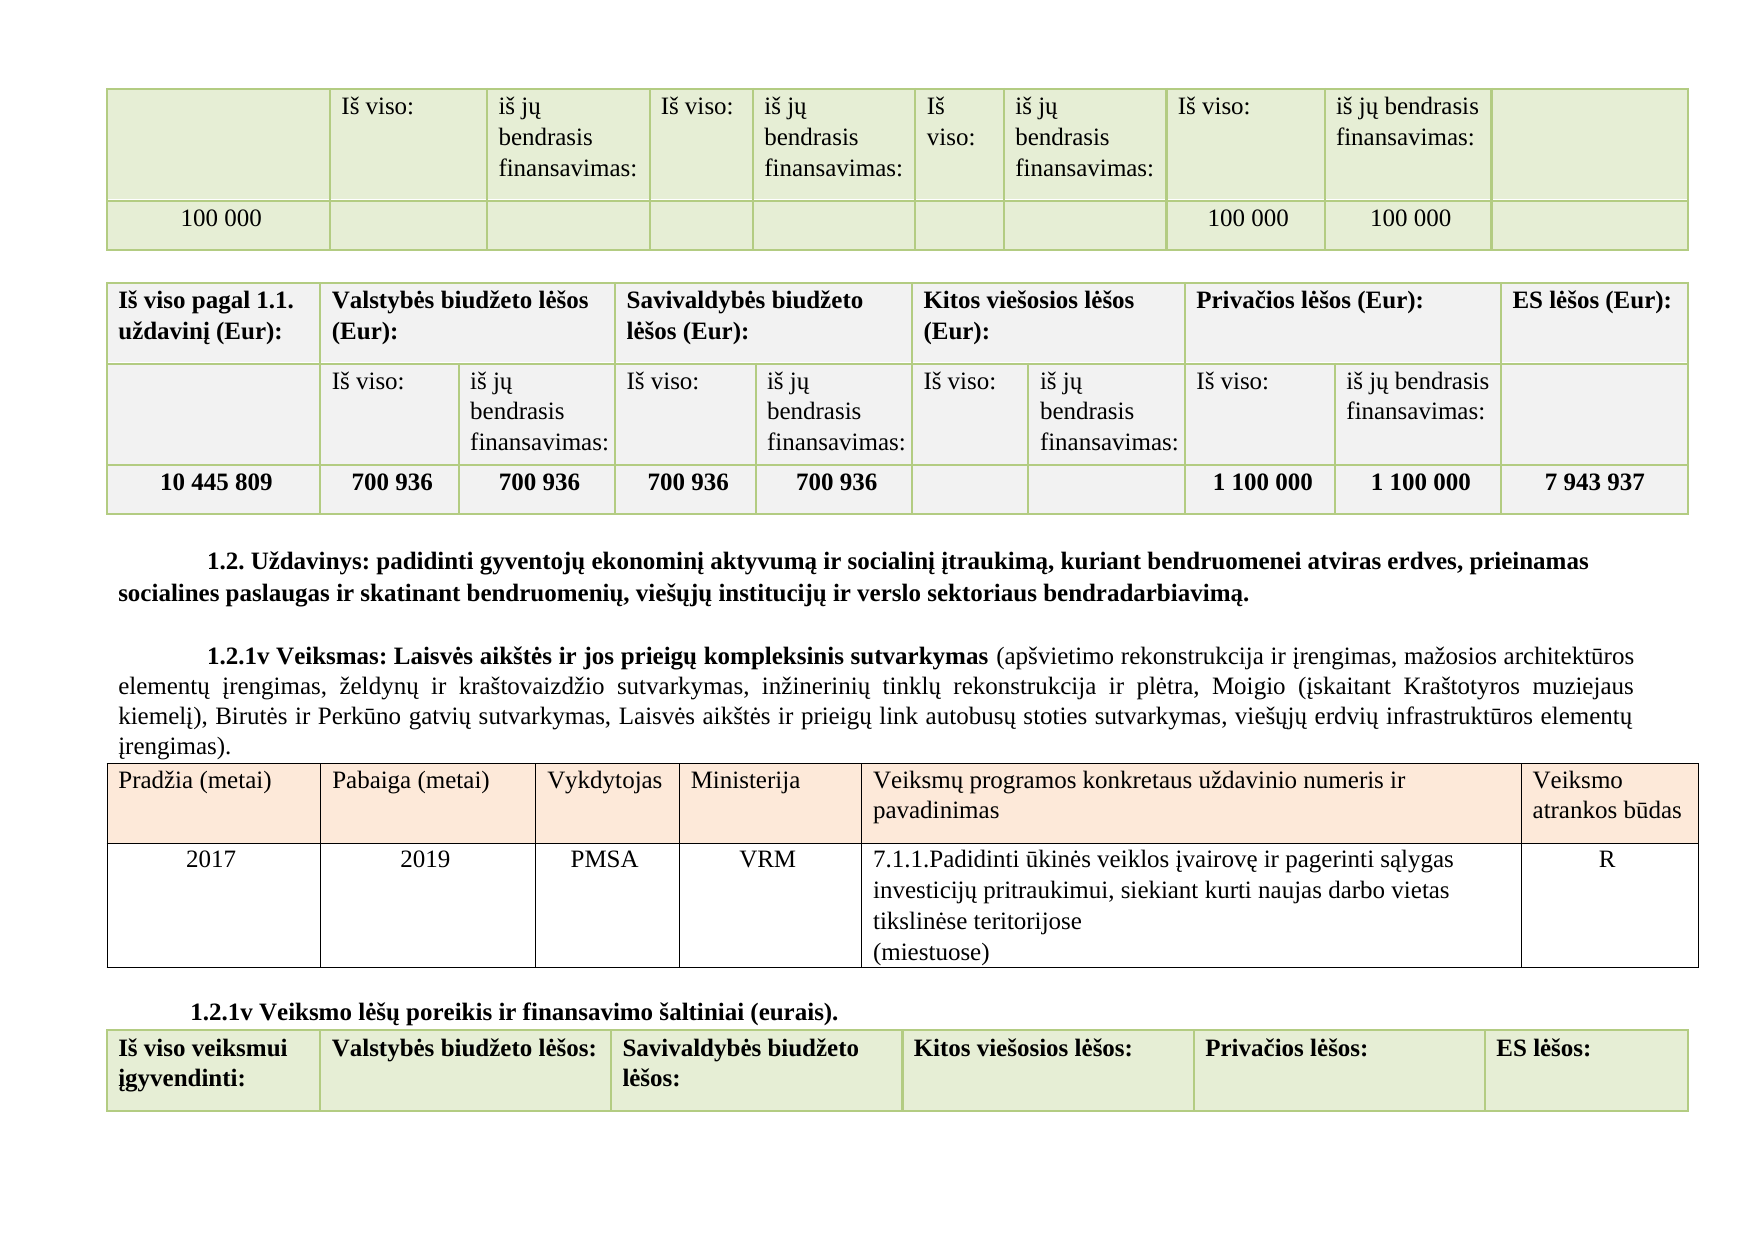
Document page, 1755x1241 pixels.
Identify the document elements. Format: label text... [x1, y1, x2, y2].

table_header Iš viso pagal 1.1. uždavinį (Eur): [108, 284, 319, 362]
table_cell iš jų bendrasis finansavimas: [1005, 90, 1165, 199]
table_cell [1029, 466, 1184, 513]
table_cell 100 000 [108, 202, 329, 249]
table_cell iš jų bendrasis finansavimas: [754, 90, 914, 199]
table_cell [488, 202, 649, 249]
table_cell iš jų bendrasis finansavimas: [460, 365, 614, 464]
table_cell iš jų bendrasis finansavimas: [757, 365, 911, 464]
table_cell Iš viso: [616, 365, 755, 464]
table_cell Iš viso: [916, 90, 1003, 199]
table_cell Iš viso: [321, 365, 458, 464]
table_cell Iš viso: [913, 365, 1027, 464]
table_cell VRM [680, 844, 861, 967]
table_cell 700 936 [321, 466, 458, 513]
table_header Kitos viešosios lėšos (Eur): [913, 284, 1184, 362]
table_cell Iš viso: [331, 90, 486, 199]
text 1.2.1v Veiksmas: Laisvės aikštės ir jos prieigų kompleksinis sutvarkymas (apšvietimo rekonstrukcija ir įrengimas, mažosios architektūros elementų įrengimas, želdynų ir kraštovaizdžio sutvarkymas, inžinerinių tinklų rekonstrukcija ir plėtra, Moigio (įskaitant Kraštotyros muziejaus kiemelį), Birutės ir Perkūno gatvių sutvarkymas, Laisvės aikštės ir prieigų link autobusų stoties sutvarkymas, viešųjų erdvių infrastruktūros elementų įrengimas). [118, 641, 1635, 760]
table_cell 2019 [321, 844, 535, 967]
table_cell iš jų bendrasis finansavimas: [1029, 365, 1184, 464]
table_cell Iš viso: [1186, 365, 1334, 464]
table_header ES lėšos: [1486, 1031, 1687, 1110]
text 1.2.1v Veiksmo lėšų poreikis ir finansavimo šaltiniai (eurais). [190, 997, 1636, 1026]
table_header Veiksmų programos konkretaus uždavinio numeris ir pavadinimas [862, 764, 1521, 843]
table_header Iš viso veiksmui įgyvendinti: [108, 1031, 319, 1110]
table_cell 7 943 937 [1502, 466, 1687, 513]
table_header ES lėšos (Eur): [1502, 284, 1687, 362]
text socialines paslaugas ir skatinant bendruomenių, viešųjų institucijų ir verslo sektoriaus bendradarbiavimą. [118, 578, 1636, 607]
table_cell [108, 90, 329, 199]
table_header Pabaiga (metai) [321, 764, 535, 843]
table_cell [331, 202, 486, 249]
table_cell 1 100 000 [1336, 466, 1500, 513]
table_cell 700 936 [757, 466, 911, 513]
table_cell iš jų bendrasis finansavimas: [1326, 90, 1490, 199]
table_header Kitos viešosios lėšos: [904, 1031, 1193, 1110]
table_header Vykdytojas [536, 764, 679, 843]
table_cell iš jų bendrasis finansavimas: [488, 90, 649, 199]
table_cell [1493, 202, 1687, 249]
table_cell 7.1.1.Padidinti ūkinės veiklos įvairovę ir pagerinti sąlygas investicijų pritraukimui, siekiant kurti naujas darbo vietas tikslinėse teritorijose (miestuose) [862, 844, 1521, 967]
table_cell Iš viso: [651, 90, 752, 199]
table_cell [651, 202, 752, 249]
table_cell 100 000 [1168, 202, 1324, 249]
text 1.2. Uždavinys: padidinti gyventojų ekonominį aktyvumą ir socialinį įtraukimą, kuriant bendruomenei atviras erdves, prieinamas [207, 546, 1636, 575]
table_cell 2017 [108, 844, 320, 967]
table_cell [916, 202, 1003, 249]
table_cell Iš viso: [1168, 90, 1324, 199]
table_cell 1 100 000 [1186, 466, 1334, 513]
table_cell PMSA [536, 844, 679, 967]
table_cell 10 445 809 [108, 466, 319, 513]
table_cell [754, 202, 914, 249]
table_cell [1502, 365, 1687, 464]
table_header Valstybės biudžeto lėšos: [321, 1031, 610, 1110]
table_cell 700 936 [460, 466, 614, 513]
table_header Ministerija [680, 764, 861, 843]
table_cell 700 936 [616, 466, 755, 513]
table_cell [1005, 202, 1165, 249]
table_header Veiksmo atrankos būdas [1522, 764, 1698, 843]
table_cell R [1522, 844, 1698, 967]
table_cell 100 000 [1326, 202, 1490, 249]
table_header Pradžia (metai) [108, 764, 320, 843]
table_cell [1493, 90, 1687, 199]
table_cell iš jų bendrasis finansavimas: [1336, 365, 1500, 464]
table_header Savivaldybės biudžeto lėšos (Eur): [616, 284, 911, 362]
table_header Privačios lėšos (Eur): [1186, 284, 1500, 362]
table_cell [913, 466, 1027, 513]
table_header Valstybės biudžeto lėšos (Eur): [321, 284, 614, 362]
table_header Privačios lėšos: [1195, 1031, 1484, 1110]
table_header Savivaldybės biudžeto lėšos: [612, 1031, 901, 1110]
table_cell [108, 365, 319, 464]
